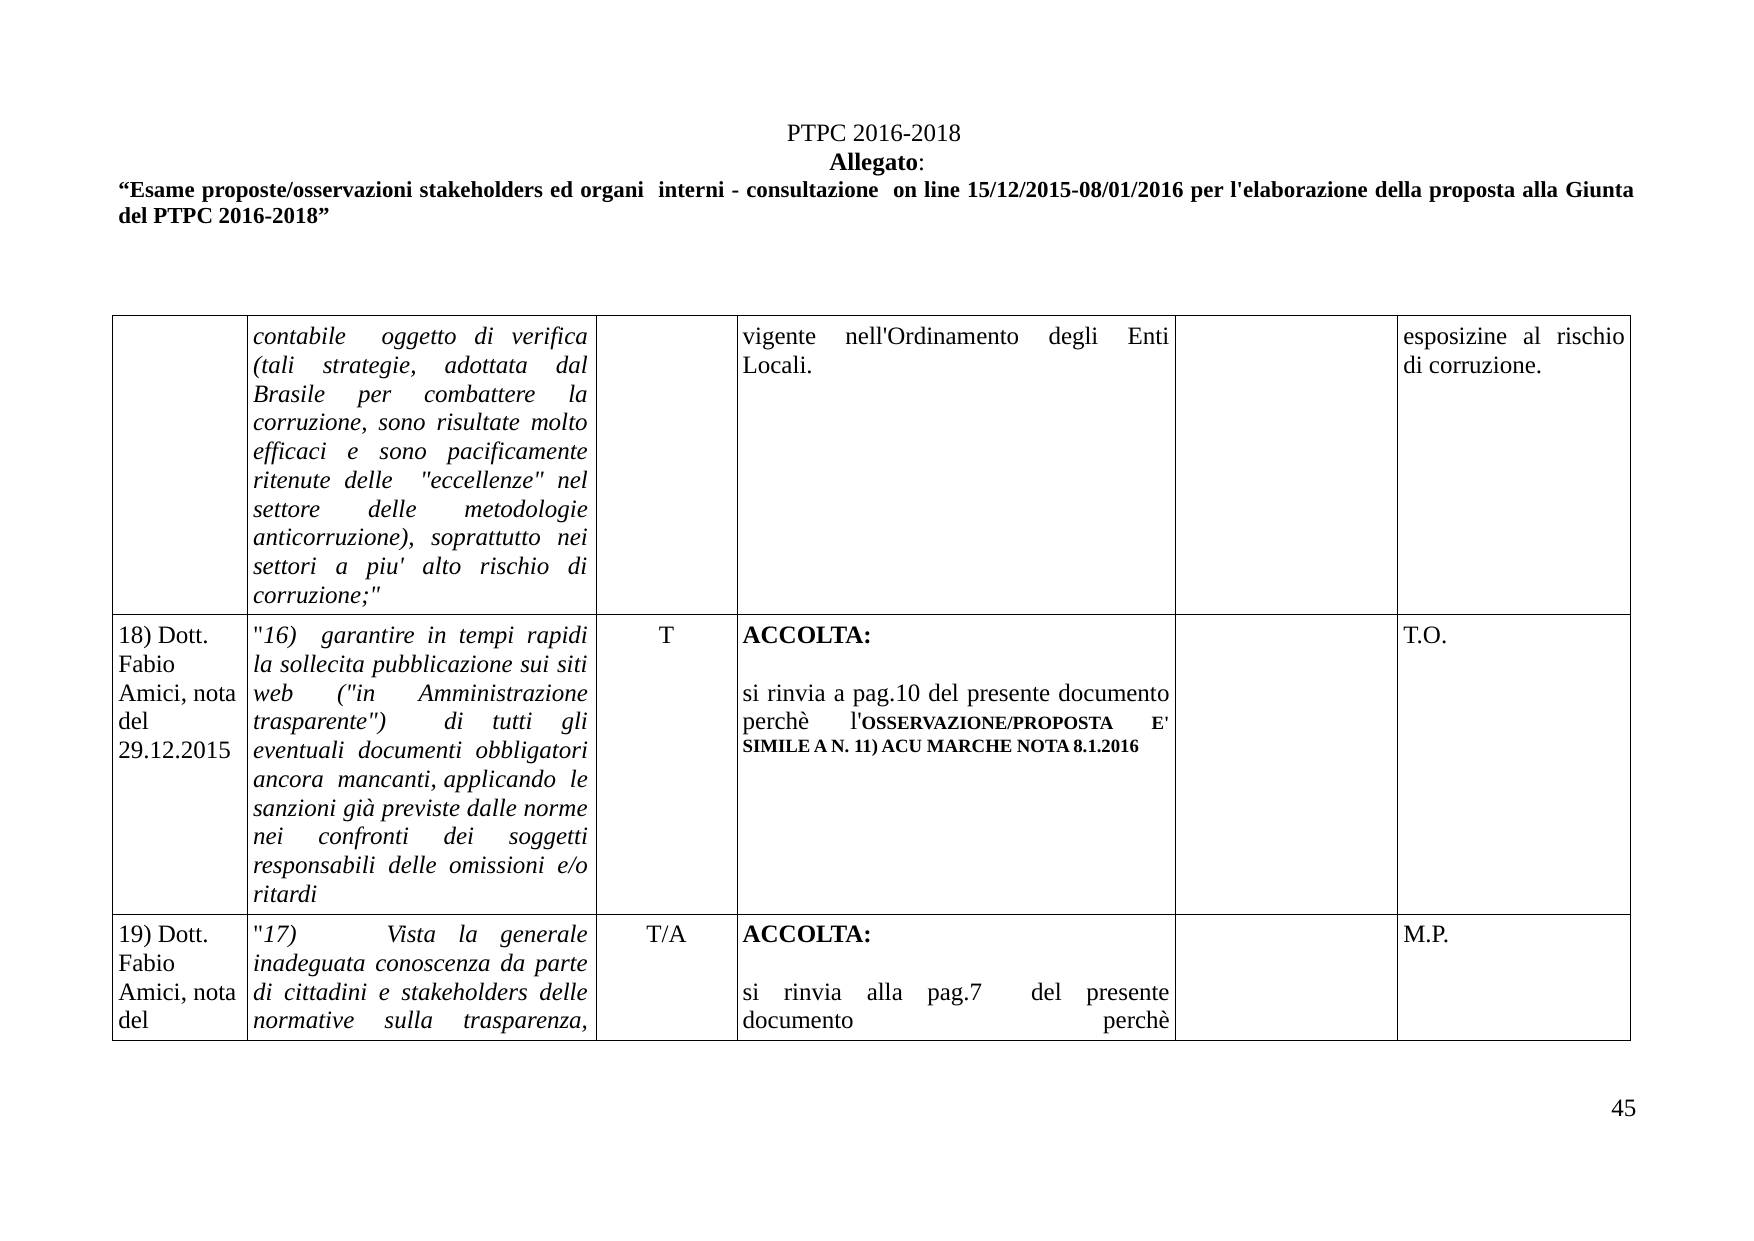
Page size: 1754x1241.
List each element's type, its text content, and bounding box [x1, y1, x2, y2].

table_cell vigente nell'Ordinamento degli Enti Locali. [738, 316, 1175, 614]
table_cell "17) Vista la generale inadeguata conoscenza da parte di cittadini e stakeholders delle normative sulla trasparenza, [248, 915, 596, 1040]
table_cell T/A [597, 915, 737, 1040]
table_cell [1176, 615, 1397, 913]
table_cell T.O. [1398, 615, 1630, 913]
table_cell ACCOLTA: si rinvia a pag.10 del presente documento perchè l'OSSERVAZIONE/PROPOSTA E' SIMILE A N. 11) ACU MARCHE NOTA 8.1.2016 [738, 615, 1175, 913]
table_cell esposizine al rischio di corruzione. [1398, 316, 1630, 614]
table_cell contabile oggetto di verifica (tali strategie, adottata dal Brasile per combattere la corruzione, sono risultate molto efficaci e sono pacificamente ritenute delle "eccellenze" nel settore delle metodologie anticorruzione), soprattutto nei settori a piu' alto rischio di corruzione;" [248, 316, 596, 614]
table_cell [597, 316, 737, 614]
table_cell [1176, 316, 1397, 614]
table_cell 18) Dott. Fabio Amici, nota del 29.12.2015 [113, 615, 247, 913]
table_cell [113, 316, 247, 614]
table_cell ACCOLTA: si rinvia alla pag.7 del presente documento perchè [738, 915, 1175, 1040]
table_cell 19) Dott. Fabio Amici, nota del [113, 915, 247, 1040]
table_cell M.P. [1398, 915, 1630, 1040]
table_cell "16) garantire in tempi rapidi la sollecita pubblicazione sui siti web ("in Amministrazione trasparente") di tutti gli eventuali documenti obbligatori ancora mancanti, applicando le sanzioni già previste dalle norme nei confronti dei soggetti responsabili delle omissioni e/o ritardi [248, 615, 596, 913]
table_cell T [597, 615, 737, 913]
table_cell [1176, 915, 1397, 1040]
